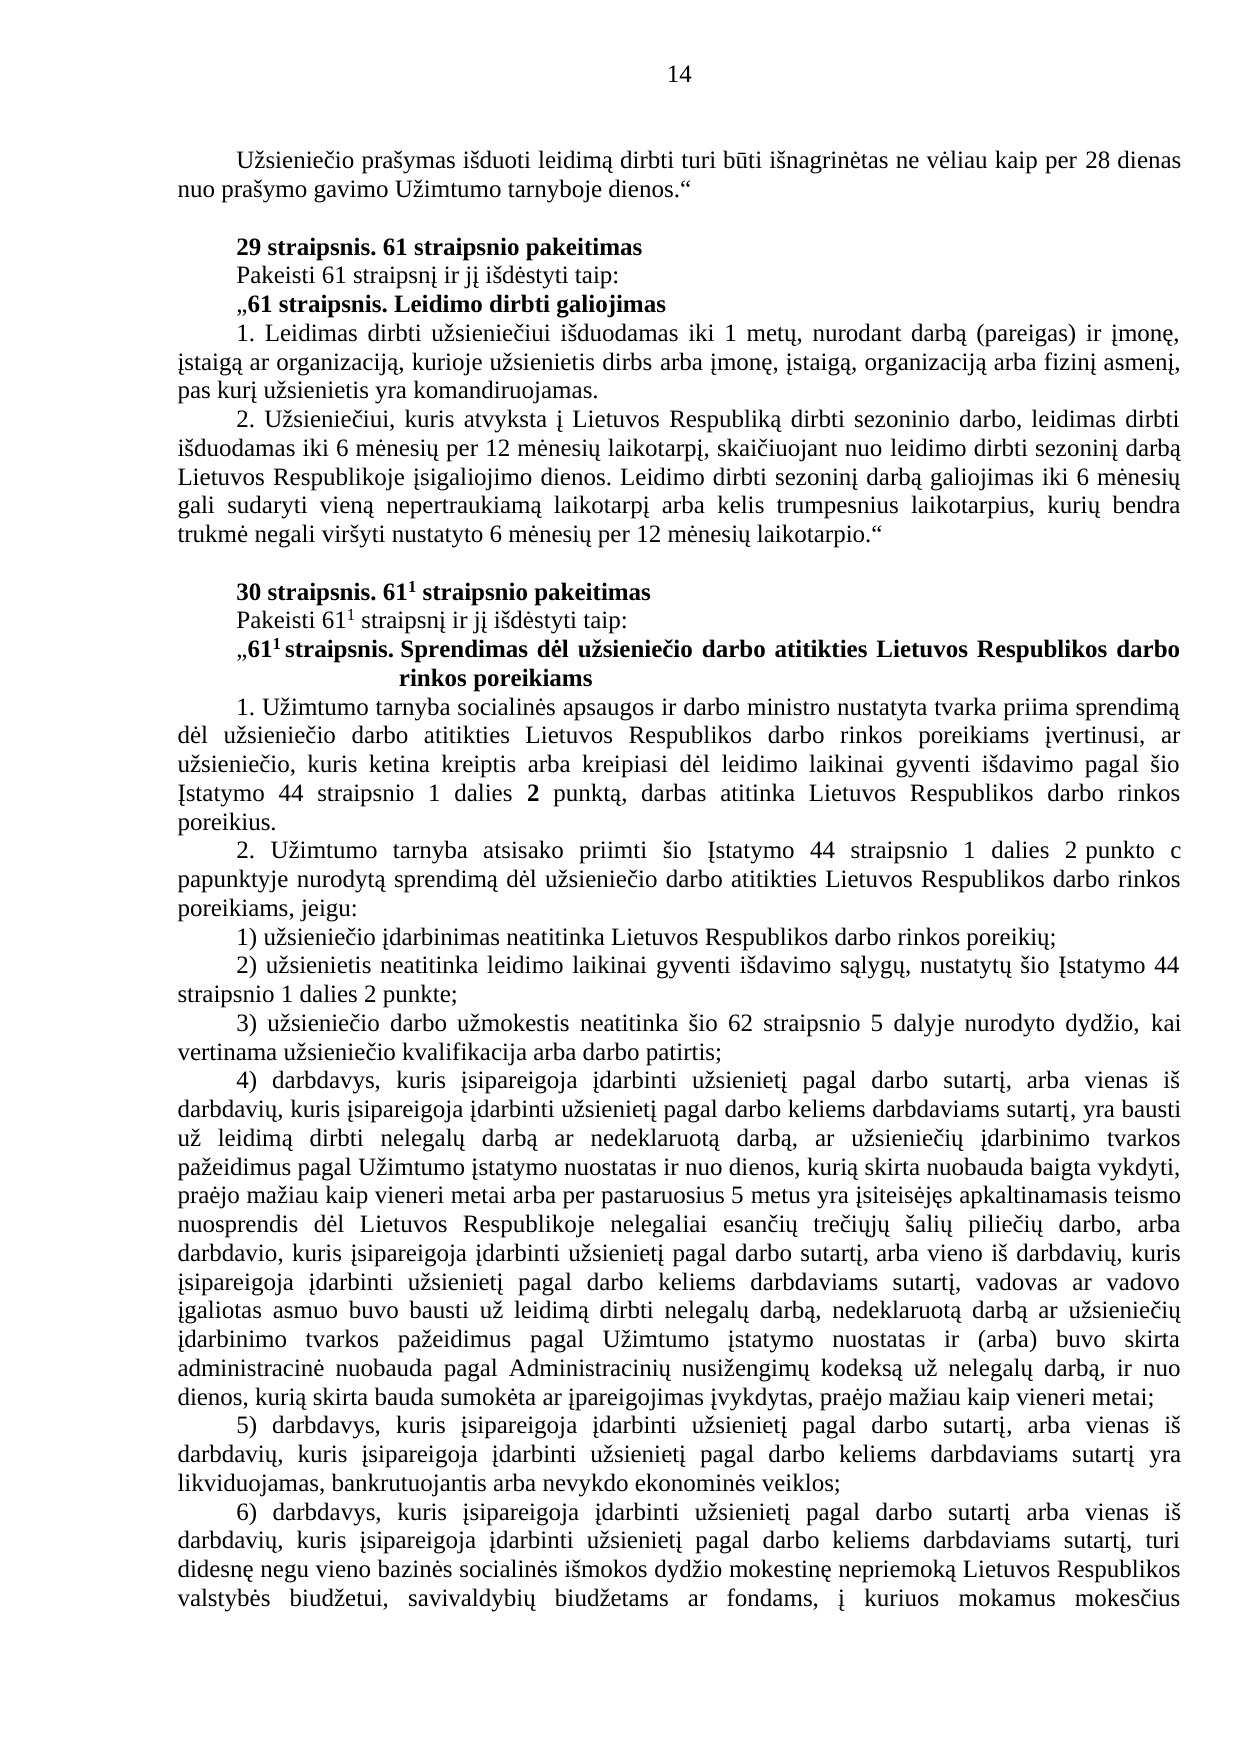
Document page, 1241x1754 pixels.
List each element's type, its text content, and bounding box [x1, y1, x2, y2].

text Pakeisti 61 straipsnį ir jį išdėstyti taip: [177, 260, 1181, 289]
text 5) darbdavys, kuris įsipareigoja įdarbinti užsienietį pagal darbo sutartį, arba vienas iš darbdavių, kuris įsipareigoja įdarbinti užsienietį pagal darbo keliems darbdaviams sutartį yra likviduojamas, bankrutuojantis arba nevykdo ekonominės veiklos; [177, 1410, 1181, 1497]
text 1. Leidimas dirbti užsieniečiui išduodamas iki 1 metų, nurodant darbą (pareigas) ir įmonę, įstaigą ar organizaciją, kurioje užsienietis dirbs arba įmonę, įstaigą, organizaciją arba fizinį asmenį, pas kurį užsienietis yra komandiruojamas. [177, 318, 1181, 404]
text 1. Užimtumo tarnyba socialinės apsaugos ir darbo ministro nustatyta tvarka priima sprendimą dėl užsieniečio darbo atitikties Lietuvos Respublikos darbo rinkos poreikiams įvertinusi, ar užsieniečio, kuris ketina kreiptis arba kreipiasi dėl leidimo laikinai gyventi išdavimo pagal šio Įstatymo 44 straipsnio 1 dalies 2 punktą, darbas atitinka Lietuvos Respublikos darbo rinkos poreikius. [177, 692, 1181, 835]
text 2) užsienietis neatitinka leidimo laikinai gyventi išdavimo sąlygų, nustatytų šio Įstatymo 44 straipsnio 1 dalies 2 punkte; [177, 950, 1181, 1008]
text „61 straipsnis. Leidimo dirbti galiojimas [177, 289, 1181, 318]
text 1) užsieniečio įdarbinimas neatitinka Lietuvos Respublikos darbo rinkos poreikių; [177, 922, 1181, 950]
text 3) užsieniečio darbo užmokestis neatitinka šio 62 straipsnio 5 dalyje nurodyto dydžio, kai vertinama užsieniečio kvalifikacija arba darbo patirtis; [177, 1008, 1181, 1065]
text 2. Užsieniečiui, kuris atvyksta į Lietuvos Respubliką dirbti sezoninio darbo, leidimas dirbti išduodamas iki 6 mėnesių per 12 mėnesių laikotarpį, skaičiuojant nuo leidimo dirbti sezoninį darbą Lietuvos Respublikoje įsigaliojimo dienos. Leidimo dirbti sezoninį darbą galiojimas iki 6 mėnesių gali sudaryti vieną nepertraukiamą laikotarpį arba kelis trumpesnius laikotarpius, kurių bendra trukmė negali viršyti nustatyto 6 mėnesių per 12 mėnesių laikotarpio.“ [177, 404, 1181, 548]
text 29 straipsnis. 61 straipsnio pakeitimas [177, 232, 1181, 260]
text 6) darbdavys, kuris įsipareigoja įdarbinti užsienietį pagal darbo sutartį arba vienas iš darbdavių, kuris įsipareigoja įdarbinti užsienietį pagal darbo keliems darbdaviams sutartį, turi didesnę negu vieno bazinės socialinės išmokos dydžio mokestinę nepriemoką Lietuvos Respublikos valstybės biudžetui, savivaldybių biudžetams ar fondams, į kuriuos mokamus mokesčius [177, 1497, 1181, 1612]
text Užsieniečio prašymas išduoti leidimą dirbti turi būti išnagrinėtas ne vėliau kaip per 28 dienas nuo prašymo gavimo Užimtumo tarnyboje dienos.“ [177, 145, 1181, 203]
text „611 straipsnis. Sprendimas dėl užsieniečio darbo atitikties Lietuvos Respublikos darbo rinkos poreikiams [236, 634, 1181, 692]
text 30 straipsnis. 611 straipsnio pakeitimas [177, 577, 1181, 605]
text 2. Užimtumo tarnyba atsisako priimti šio Įstatymo 44 straipsnio 1 dalies 2 punkto c papunktyje nurodytą sprendimą dėl užsieniečio darbo atitikties Lietuvos Respublikos darbo rinkos poreikiams, jeigu: [177, 835, 1181, 922]
text Pakeisti 611 straipsnį ir jį išdėstyti taip: [177, 605, 1181, 634]
text 4) darbdavys, kuris įsipareigoja įdarbinti užsienietį pagal darbo sutartį, arba vienas iš darbdavių, kuris įsipareigoja įdarbinti užsienietį pagal darbo keliems darbdaviams sutartį, yra bausti už leidimą dirbti nelegalų darbą ar nedeklaruotą darbą, ar užsieniečių įdarbinimo tvarkos pažeidimus pagal Užimtumo įstatymo nuostatas ir nuo dienos, kurią skirta nuobauda baigta vykdyti, praėjo mažiau kaip vieneri metai arba per pastaruosius 5 metus yra įsiteisėjęs apkaltinamasis teismo nuosprendis dėl Lietuvos Respublikoje nelegaliai esančių trečiųjų šalių piliečių darbo, arba darbdavio, kuris įsipareigoja įdarbinti užsienietį pagal darbo sutartį, arba vieno iš darbdavių, kuris įsipareigoja įdarbinti užsienietį pagal darbo keliems darbdaviams sutartį, vadovas ar vadovo įgaliotas asmuo buvo bausti už leidimą dirbti nelegalų darbą, nedeklaruotą darbą ar užsieniečių įdarbinimo tvarkos pažeidimus pagal Užimtumo įstatymo nuostatas ir (arba) buvo skirta administracinė nuobauda pagal Administracinių nusižengimų kodeksą už nelegalų darbą, ir nuo dienos, kurią skirta bauda sumokėta ar įpareigojimas įvykdytas, praėjo mažiau kaip vieneri metai; [177, 1065, 1181, 1410]
